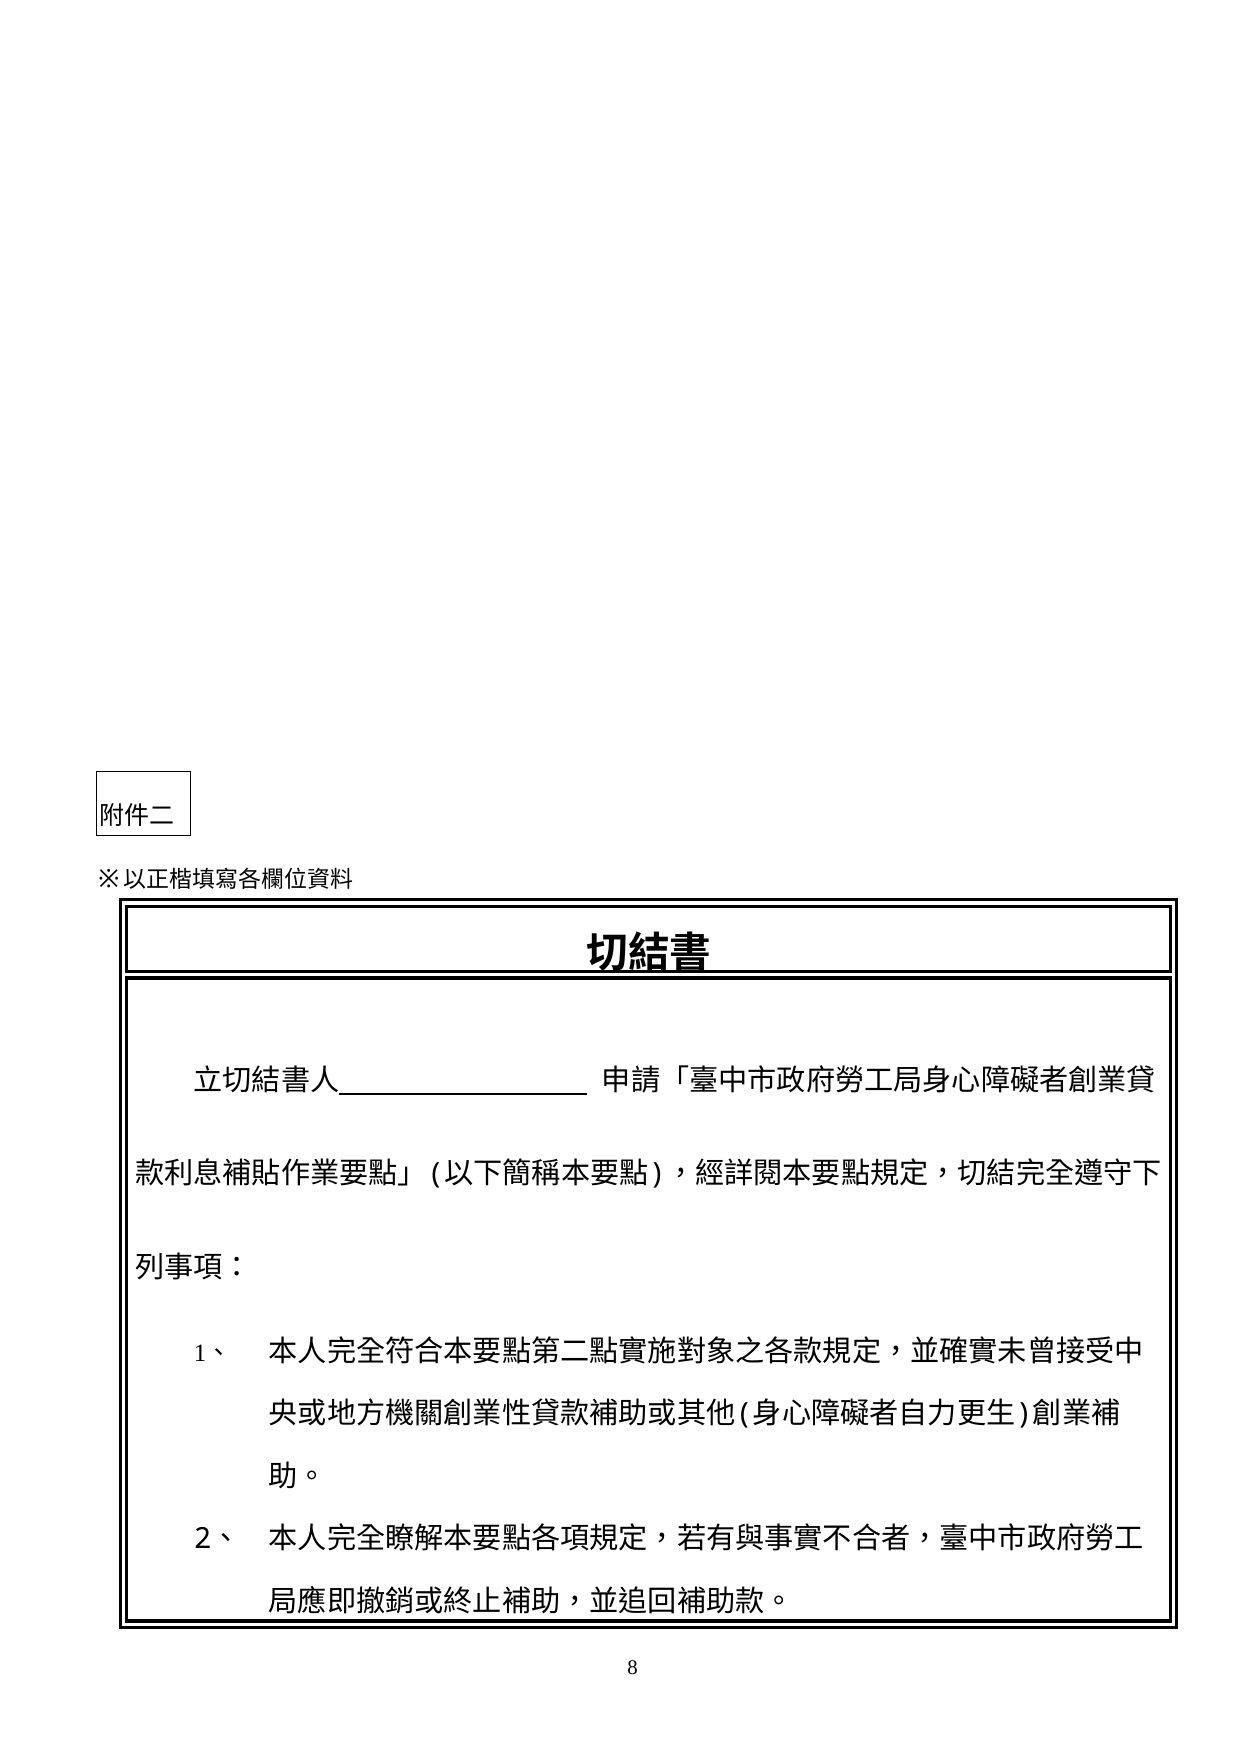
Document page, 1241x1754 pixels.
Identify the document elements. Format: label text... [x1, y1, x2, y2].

text ※以正楷填寫各欄位資料 [94, 836, 1162, 898]
table_header 切結書 [124, 901, 1174, 970]
table_cell 立切結書人 申請「臺中市政府勞工局身心障礙者創業貸款利息補貼作業要點」(以下簡稱本要點)，經詳閱本要點規定，切結完全遵守下列事項： 本人完全符合本要點第二點實施對象之各款規定，並確實未曾接受中央或地方機關創業性貸款補助或其他(身心障礙者自力更生)創業補助。 本人完全瞭解本要點各項規定，若有與事實不合者，臺中市政府勞工局應即撤銷或終止補助，並追回補助款。 [124, 970, 1174, 1619]
table_header 附件二 [97, 772, 190, 835]
